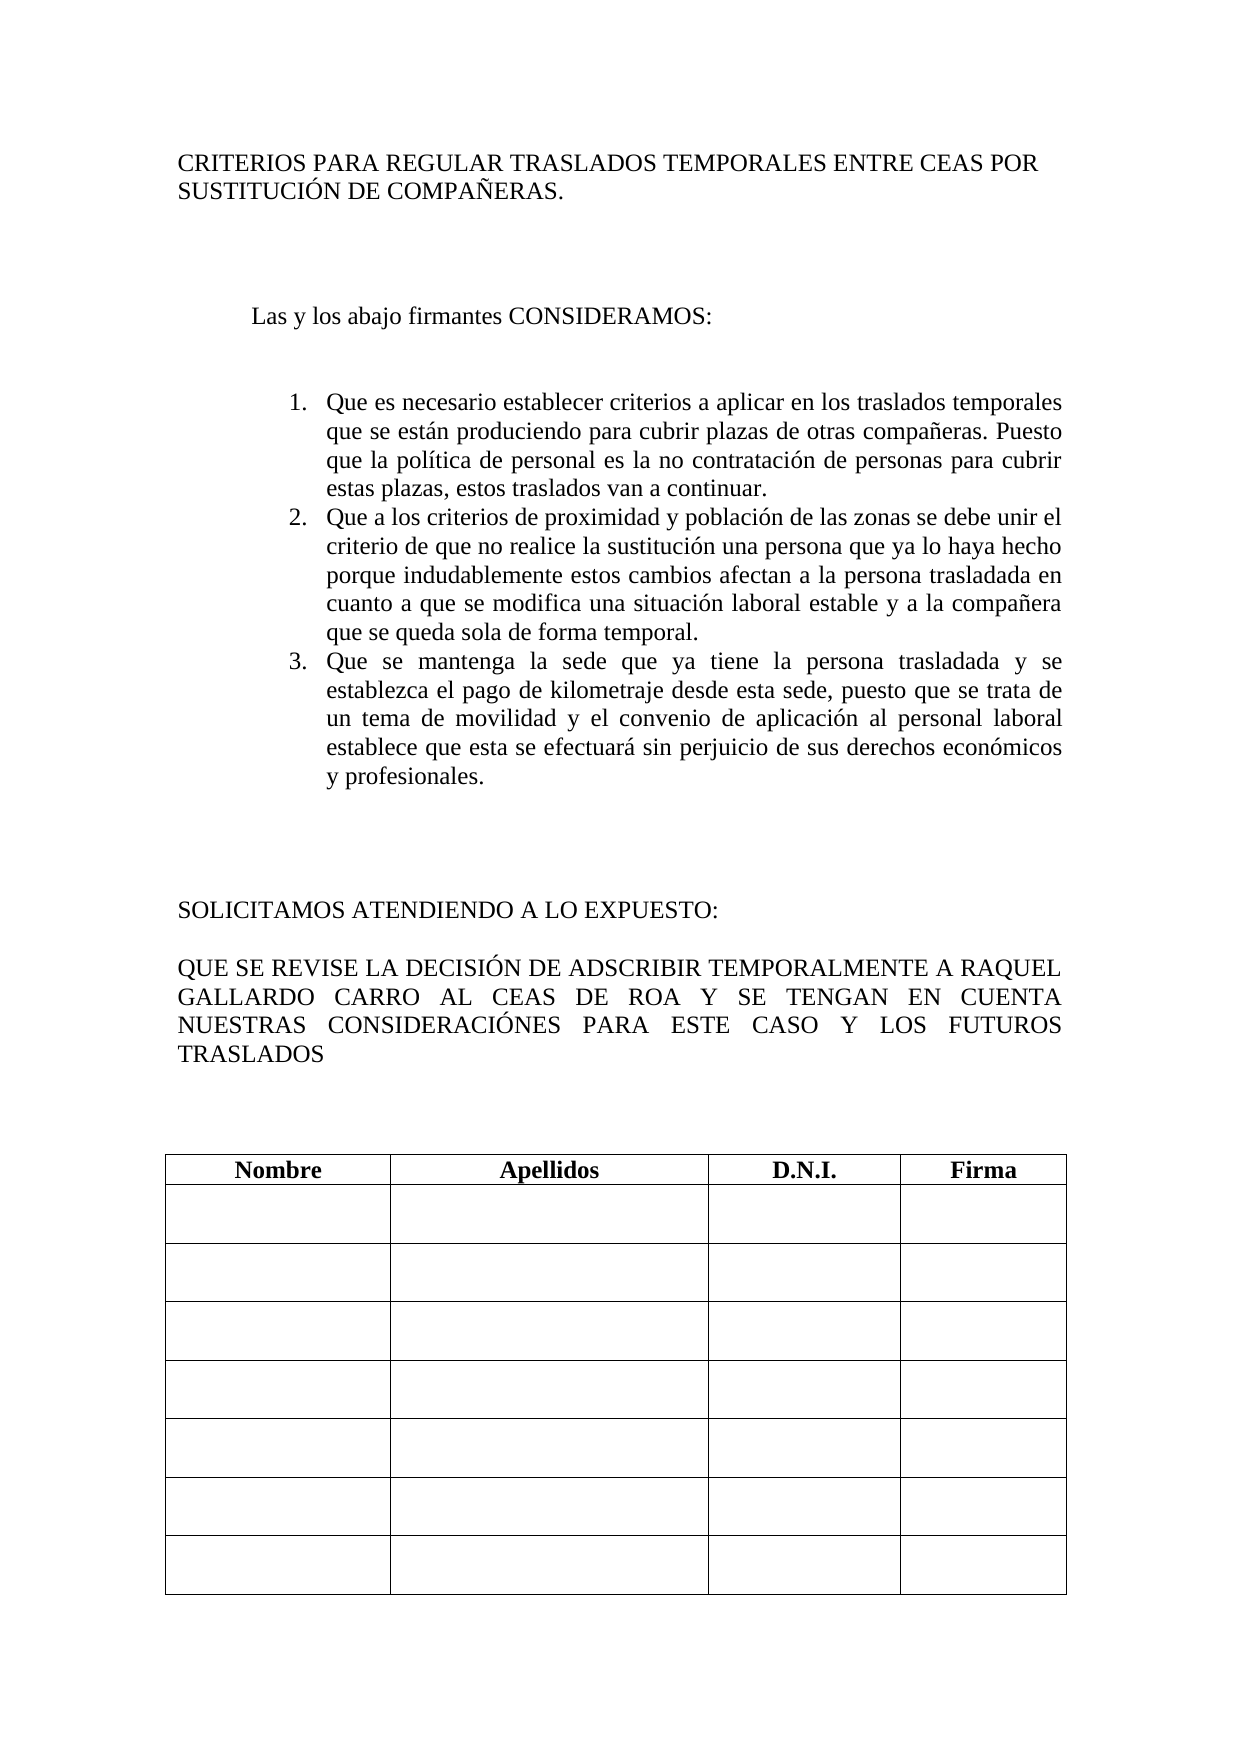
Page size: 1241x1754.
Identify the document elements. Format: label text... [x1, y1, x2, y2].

text SUSTITUCIÓN DE COMPAÑERAS. [177, 176, 1063, 205]
table_cell [709, 1478, 900, 1535]
table_cell [391, 1244, 708, 1301]
table_cell [391, 1478, 708, 1535]
table_cell [901, 1302, 1066, 1359]
table_cell [901, 1419, 1066, 1477]
table_header Apellidos [391, 1155, 708, 1184]
table_cell [901, 1244, 1066, 1301]
table_cell [709, 1302, 900, 1359]
table_cell [901, 1536, 1066, 1594]
table_cell [901, 1361, 1066, 1418]
table_cell [709, 1419, 900, 1477]
table_header D.N.I. [709, 1155, 900, 1184]
table_cell [391, 1185, 708, 1242]
table_cell [166, 1244, 390, 1301]
list Que a los criterios de proximidad y población de las zonas se debe unir el criterio de que no realice la sustitución una persona que ya lo haya hecho porque indudablemente estos cambios afectan a la persona trasladada en cuanto a que se modifica una situación laboral estable y a la compañera que se queda sola de forma temporal. [288, 502, 1063, 646]
table_cell [166, 1419, 390, 1477]
table_cell [166, 1361, 390, 1418]
table_cell [391, 1536, 708, 1594]
table_cell [391, 1419, 708, 1477]
table_cell [391, 1361, 708, 1418]
table_cell [166, 1478, 390, 1535]
text CRITERIOS PARA REGULAR TRASLADOS TEMPORALES ENTRE CEAS POR [177, 148, 1063, 176]
table_cell [709, 1536, 900, 1594]
text SOLICITAMOS ATENDIENDO A LO EXPUESTO: [177, 895, 1063, 924]
table_header Firma [901, 1155, 1066, 1184]
table_cell [166, 1536, 390, 1594]
text Las y los abajo firmantes CONSIDERAMOS: [177, 301, 1063, 330]
table_cell [709, 1244, 900, 1301]
table_cell [709, 1185, 900, 1242]
list Que es necesario establecer criterios a aplicar en los traslados temporales que se están produciendo para cubrir plazas de otras compañeras. Puesto que la política de personal es la no contratación de personas para cubrir estas plazas, estos traslados van a continuar. [288, 387, 1063, 502]
list Que se mantenga la sede que ya tiene la persona trasladada y se establezca el pago de kilometraje desde esta sede, puesto que se trata de un tema de movilidad y el convenio de aplicación al personal laboral establece que esta se efectuará sin perjuicio de sus derechos económicos y profesionales. [288, 646, 1063, 790]
table_header Nombre [166, 1155, 390, 1184]
table_cell [166, 1302, 390, 1359]
text QUE SE REVISE LA DECISIÓN DE ADSCRIBIR TEMPORALMENTE A RAQUEL GALLARDO CARRO AL CEAS DE ROA Y SE TENGAN EN CUENTA NUESTRAS CONSIDERACIÓNES PARA ESTE CASO Y LOS FUTUROS TRASLADOS [177, 953, 1063, 1068]
table_cell [391, 1302, 708, 1359]
table_cell [709, 1361, 900, 1418]
table_cell [166, 1185, 390, 1242]
table_cell [901, 1478, 1066, 1535]
table_cell [901, 1185, 1066, 1242]
